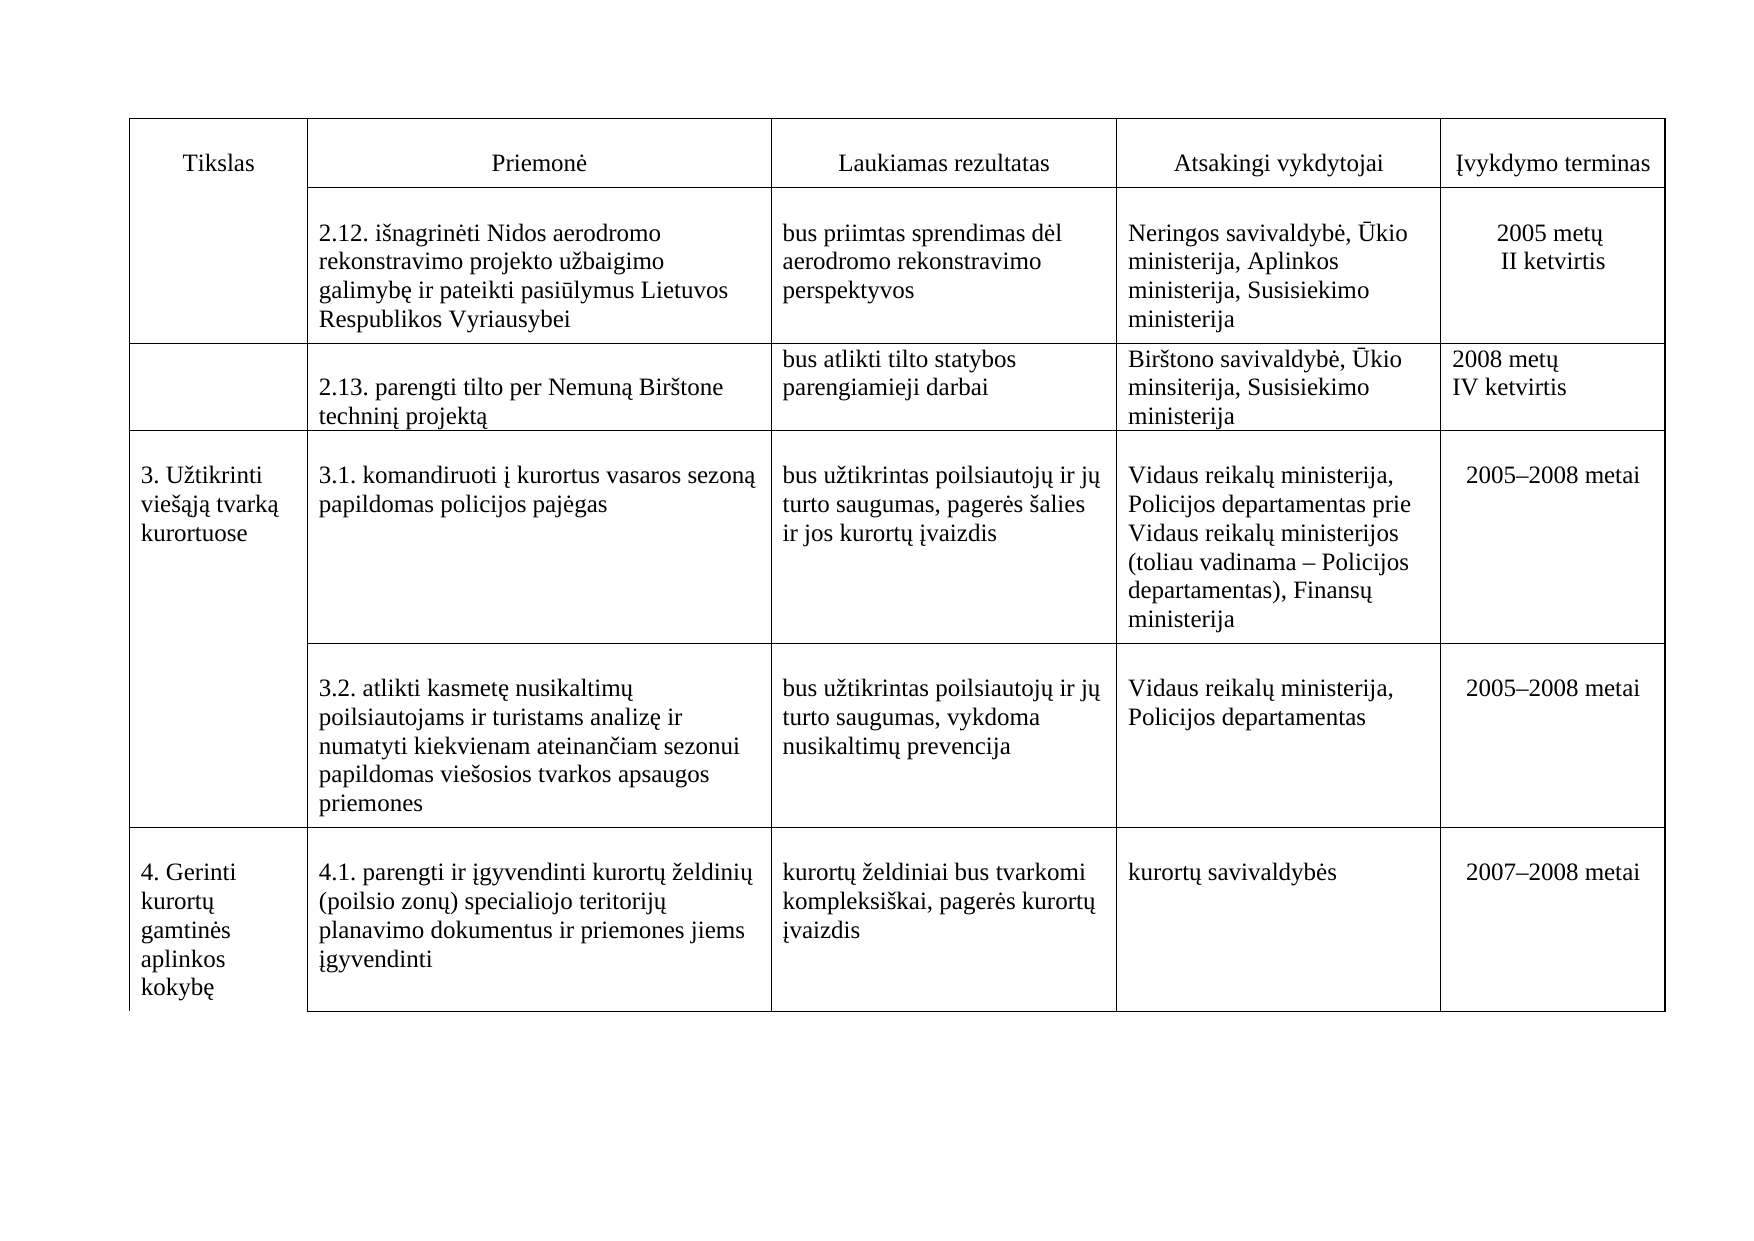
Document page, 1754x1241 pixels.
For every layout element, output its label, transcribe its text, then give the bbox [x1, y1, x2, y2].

table_cell Birštono savivaldybė, Ūkio minsiterija, Susisiekimo ministerija [1117, 344, 1440, 430]
table_cell 2005 metų II ketvirtis [1441, 188, 1664, 343]
table_header Laukiamas rezultatas [772, 119, 1116, 187]
table_cell 4. Gerinti kurortų gamtinės aplinkos kokybę [130, 828, 307, 1011]
table_cell kurortų savivaldybės [1117, 828, 1440, 1011]
table_cell 2005–2008 metai [1441, 644, 1664, 827]
table_cell 2.13. parengti tilto per Nemuną Birštone techninį projektą [308, 344, 771, 430]
table_header Įvykdymo terminas [1441, 119, 1664, 187]
table_cell 3. Užtikrinti viešąją tvarką kurortuose [130, 431, 307, 643]
table_cell bus užtikrintas poilsiautojų ir jų turto saugumas, vykdoma nusikaltimų prevencija [772, 644, 1116, 827]
table_cell bus užtikrintas poilsiautojų ir jų turto saugumas, pagerės šalies ir jos kurortų įvaizdis [772, 431, 1116, 643]
table_cell 4.1. parengti ir įgyvendinti kurortų želdinių (poilsio zonų) specialiojo teritorijų planavimo dokumentus ir priemones jiems įgyvendinti [308, 828, 771, 1011]
table_header Tikslas [130, 119, 307, 187]
table_cell [130, 187, 307, 343]
table_cell kurortų želdiniai bus tvarkomi kompleksiškai, pagerės kurortų įvaizdis [772, 828, 1116, 1011]
table_cell 3.2. atlikti kasmetę nusikaltimų poilsiautojams ir turistams analizę ir numatyti kiekvienam ateinančiam sezonui papildomas viešosios tvarkos apsaugos priemones [308, 644, 771, 827]
table_header Atsakingi vykdytojai [1117, 119, 1440, 187]
table_cell Vidaus reikalų ministerija, Policijos departamentas prie Vidaus reikalų ministerijos (toliau vadinama – Policijos departamentas), Finansų ministerija [1117, 431, 1440, 643]
table_cell bus priimtas sprendimas dėl aerodromo rekonstravimo perspektyvos [772, 188, 1116, 343]
table_cell Neringos savivaldybė, Ūkio ministerija, Aplinkos ministerija, Susisiekimo ministerija [1117, 188, 1440, 343]
table_header Priemonė [308, 119, 771, 187]
table_cell 2005–2008 metai [1441, 431, 1664, 643]
table_cell 2007–2008 metai [1441, 828, 1664, 1011]
table_cell 2008 metų IV ketvirtis [1441, 344, 1664, 430]
table_cell [130, 344, 307, 430]
table_cell Vidaus reikalų ministerija, Policijos departamentas [1117, 644, 1440, 827]
table_cell 2.12. išnagrinėti Nidos aerodromo rekonstravimo projekto užbaigimo galimybę ir pateikti pasiūlymus Lietuvos Respublikos Vyriausybei [308, 188, 771, 343]
table_cell [130, 643, 307, 827]
table_cell 3.1. komandiruoti į kurortus vasaros sezoną papildomas policijos pajėgas [308, 431, 771, 643]
table_cell bus atlikti tilto statybos parengiamieji darbai [772, 344, 1116, 430]
